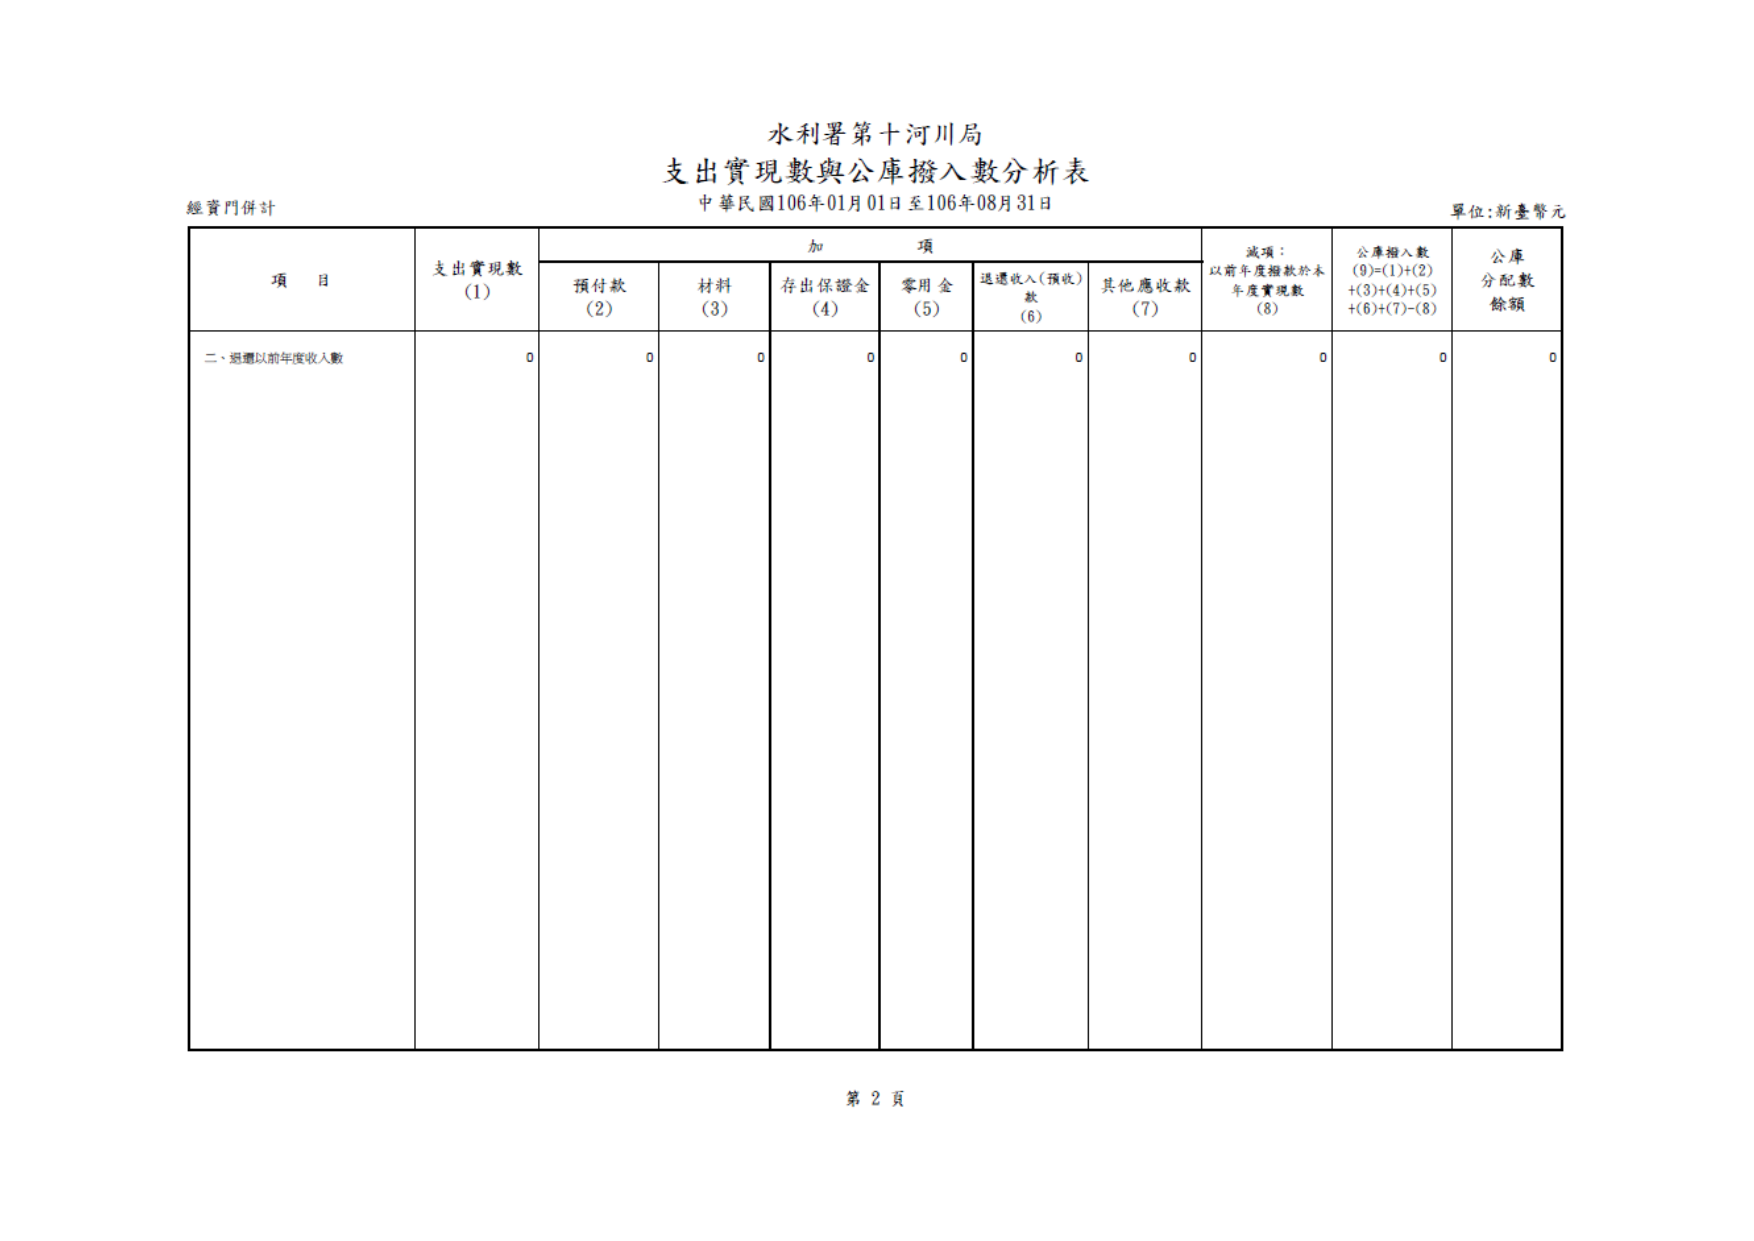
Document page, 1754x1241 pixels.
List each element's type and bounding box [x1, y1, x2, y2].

picture [118, 76, 1636, 1149]
